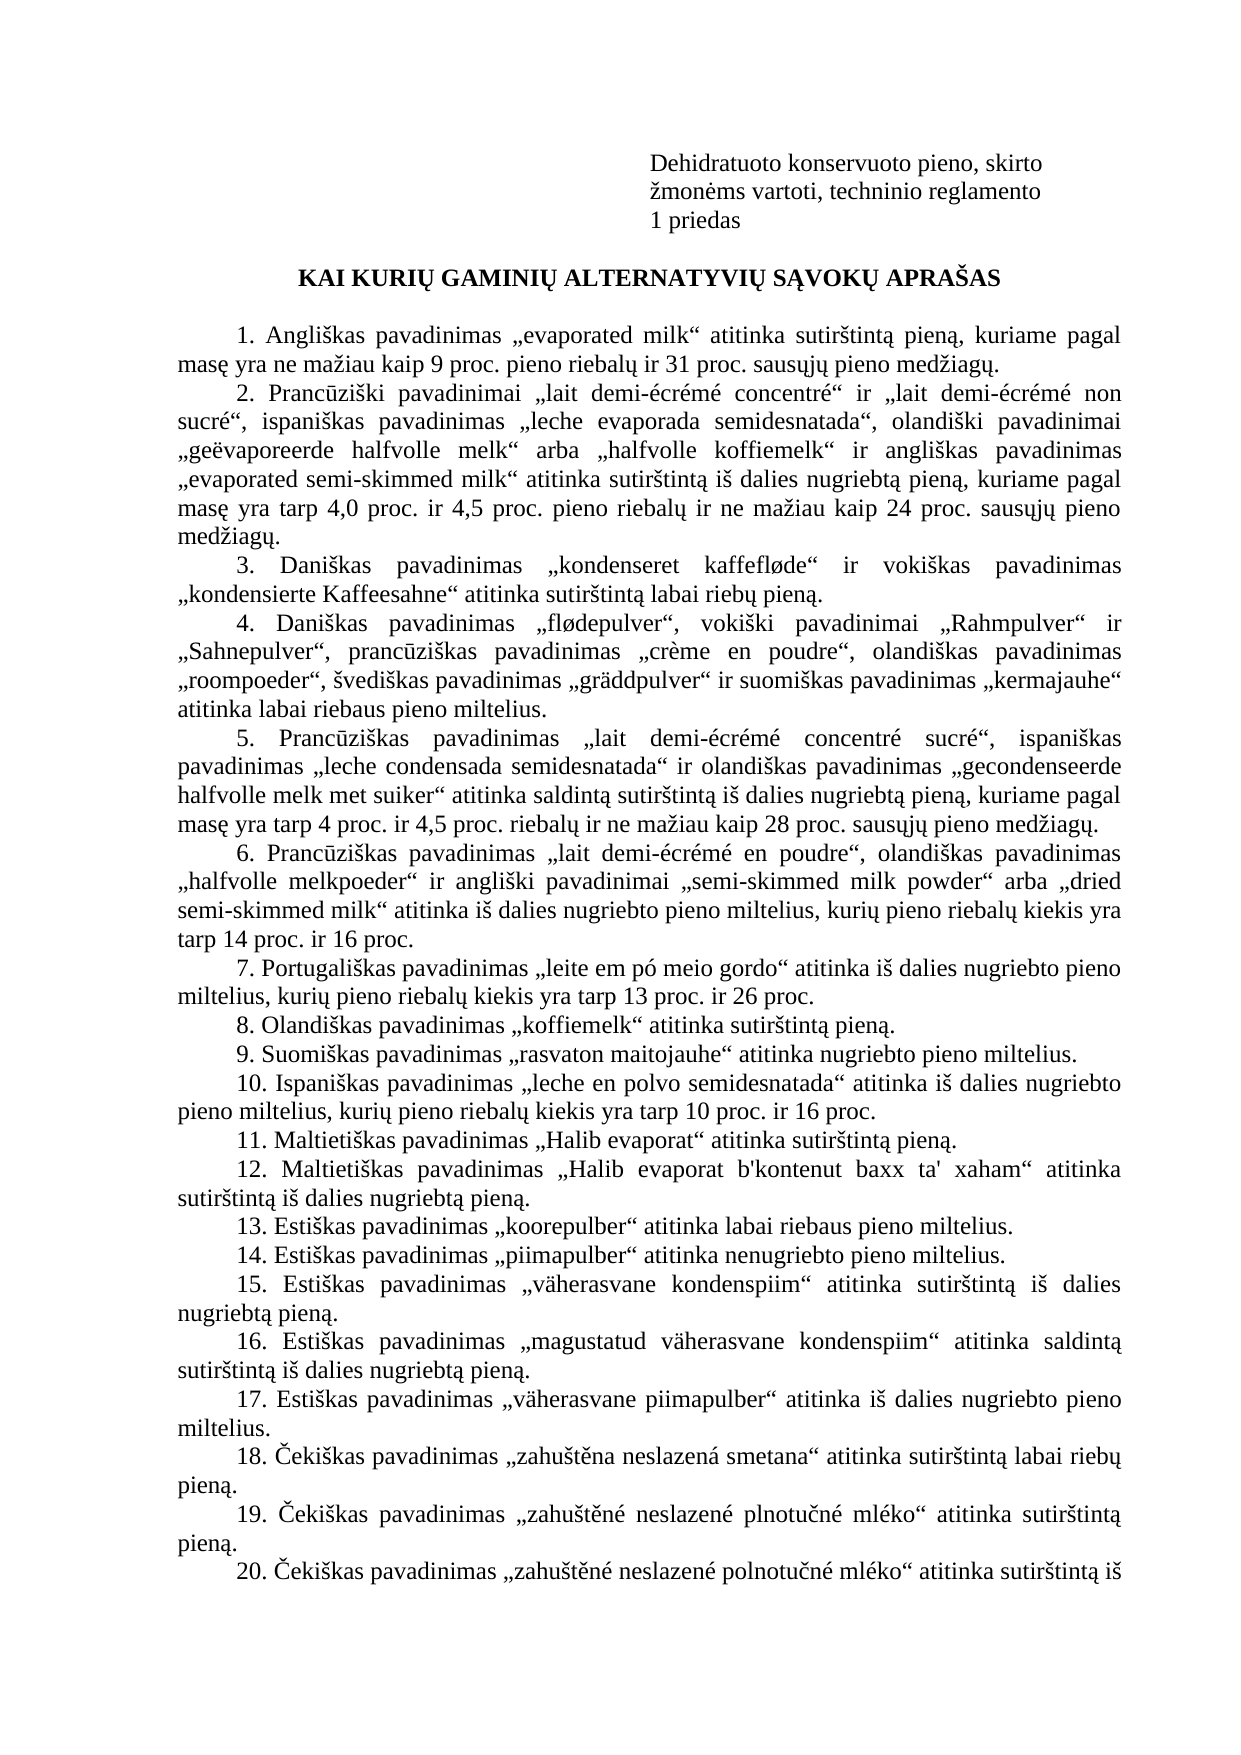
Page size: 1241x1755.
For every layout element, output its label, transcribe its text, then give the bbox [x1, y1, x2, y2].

text 18. Čekiškas pavadinimas „zahuštěna neslazená smetana“ atitinka sutirštintą labai riebų pieną. [177, 1441, 1122, 1499]
text 4. Daniškas pavadinimas „flødepulver“, vokiški pavadinimai „Rahmpulver“ ir „Sahnepulver“, prancūziškas pavadinimas „crème en poudre“, olandiškas pavadinimas „roompoeder“, švediškas pavadinimas „gräddpulver“ ir suomiškas pavadinimas „kermajauhe“ atitinka labai riebaus pieno miltelius. [177, 608, 1122, 723]
text 6. Prancūziškas pavadinimas „lait demi-écrémé en poudre“, olandiškas pavadinimas „halfvolle melkpoeder“ ir angliški pavadinimai „semi-skimmed milk powder“ arba „dried semi-skimmed milk“ atitinka iš dalies nugriebto pieno miltelius, kurių pieno riebalų kiekis yra tarp 14 proc. ir 16 proc. [177, 838, 1122, 953]
text žmonėms vartoti, techninio reglamento [649, 176, 1122, 205]
text 13. Estiškas pavadinimas „koorepulber“ atitinka labai riebaus pieno miltelius. [177, 1211, 1122, 1240]
text 8. Olandiškas pavadinimas „koffiemelk“ atitinka sutirštintą pieną. [177, 1010, 1122, 1039]
text 1. Angliškas pavadinimas „evaporated milk“ atitinka sutirštintą pieną, kuriame pagal masę yra ne mažiau kaip 9 proc. pieno riebalų ir 31 proc. sausųjų pieno medžiagų. [177, 320, 1122, 378]
text 9. Suomiškas pavadinimas „rasvaton maitojauhe“ atitinka nugriebto pieno miltelius. [177, 1039, 1122, 1068]
text 14. Estiškas pavadinimas „piimapulber“ atitinka nenugriebto pieno miltelius. [177, 1240, 1122, 1269]
text Dehidratuoto konservuoto pieno, skirto [649, 148, 1122, 176]
text 7. Portugališkas pavadinimas „leite em pó meio gordo“ atitinka iš dalies nugriebto pieno miltelius, kurių pieno riebalų kiekis yra tarp 13 proc. ir 26 proc. [177, 953, 1122, 1010]
text 12. Maltietiškas pavadinimas „Halib evaporat b'kontenut baxx ta' xaham“ atitinka sutirštintą iš dalies nugriebtą pieną. [177, 1154, 1122, 1211]
text 3. Daniškas pavadinimas „kondenseret kaffefløde“ ir vokiškas pavadinimas „kondensierte Kaffeesahne“ atitinka sutirštintą labai riebų pieną. [177, 550, 1122, 608]
text 5. Prancūziškas pavadinimas „lait demi-écrémé concentré sucré“, ispaniškas pavadinimas „leche condensada semidesnatada“ ir olandiškas pavadinimas „gecondenseerde halfvolle melk met suiker“ atitinka saldintą sutirštintą iš dalies nugriebtą pieną, kuriame pagal masę yra tarp 4 proc. ir 4,5 proc. riebalų ir ne mažiau kaip 28 proc. sausųjų pieno medžiagų. [177, 723, 1122, 838]
text 1 priedas [649, 205, 1122, 234]
text 16. Estiškas pavadinimas „magustatud väherasvane kondenspiim“ atitinka saldintą sutirštintą iš dalies nugriebtą pieną. [177, 1326, 1122, 1384]
text 10. Ispaniškas pavadinimas „leche en polvo semidesnatada“ atitinka iš dalies nugriebto pieno miltelius, kurių pieno riebalų kiekis yra tarp 10 proc. ir 16 proc. [177, 1068, 1122, 1125]
text 2. Prancūziški pavadinimai „lait demi-écrémé concentré“ ir „lait demi-écrémé non sucré“, ispaniškas pavadinimas „leche evaporada semidesnatada“, olandiški pavadinimai „geëvaporeerde halfvolle melk“ arba „halfvolle koffiemelk“ ir angliškas pavadinimas „evaporated semi-skimmed milk“ atitinka sutirštintą iš dalies nugriebtą pieną, kuriame pagal masę yra tarp 4,0 proc. ir 4,5 proc. pieno riebalų ir ne mažiau kaip 24 proc. sausųjų pieno medžiagų. [177, 378, 1122, 550]
text 11. Maltietiškas pavadinimas „Halib evaporat“ atitinka sutirštintą pieną. [177, 1125, 1122, 1154]
text 17. Estiškas pavadinimas „väherasvane piimapulber“ atitinka iš dalies nugriebto pieno miltelius. [177, 1384, 1122, 1441]
text KAI KURIŲ GAMINIŲ ALTERNATYVIŲ SĄVOKŲ APRAŠAS [177, 263, 1122, 291]
text 20. Čekiškas pavadinimas „zahuštěné neslazené polnotučné mléko“ atitinka sutirštintą iš [177, 1556, 1122, 1585]
text 15. Estiškas pavadinimas „väherasvane kondenspiim“ atitinka sutirštintą iš dalies nugriebtą pieną. [177, 1269, 1122, 1326]
text 19. Čekiškas pavadinimas „zahuštěné neslazené plnotučné mléko“ atitinka sutirštintą pieną. [177, 1499, 1122, 1556]
